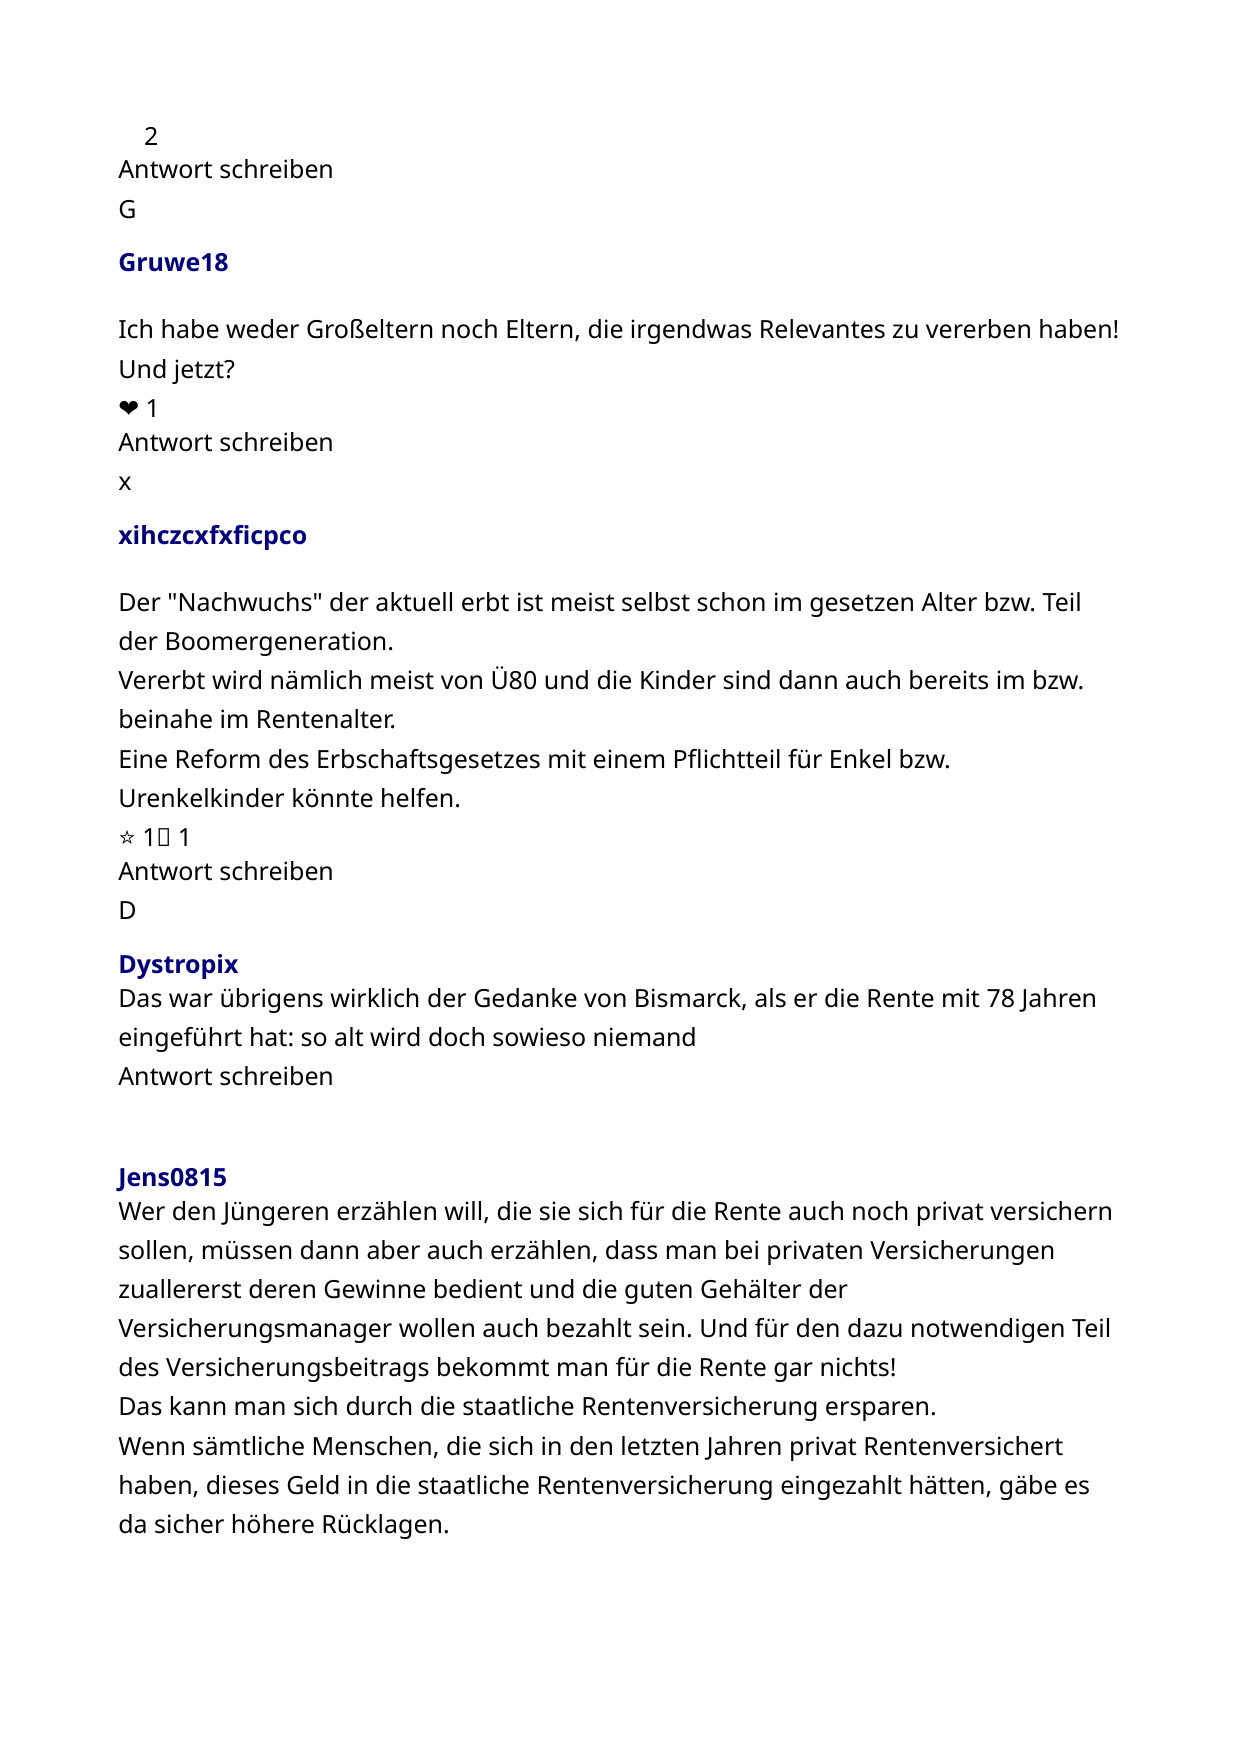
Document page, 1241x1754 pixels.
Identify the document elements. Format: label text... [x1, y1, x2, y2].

text Das kann man sich durch die staatliche Rentenversicherung ersparen. [118, 1389, 1122, 1423]
text Antwort schreiben [118, 1059, 1122, 1093]
text Eine Reform des Erbschaftsgesetzes mit einem Pflichtteil für Enkel bzw. Urenkelkinder könnte helfen. [118, 741, 1122, 814]
text ❤️ 1 [118, 391, 1122, 424]
subtitle Gruwe18 [118, 245, 1122, 279]
text D [118, 893, 1122, 927]
subtitle Jens0815 [118, 1159, 1122, 1193]
text Antwort schreiben [118, 854, 1122, 888]
text 🙁 2 [118, 118, 1122, 152]
text Wer den Jüngeren erzählen will, die sie sich für die Rente auch noch privat versichern sollen, müssen dann aber auch erzählen, dass man bei privaten Versicherungen zuallererst deren Gewinne bedient und die guten Gehälter der Versicherungsmanager wollen auch bezahlt sein. Und für den dazu notwendigen Teil des Versicherungsbeitrags bekommt man für die Rente gar nichts! [118, 1193, 1122, 1384]
text Wenn sämtliche Menschen, die sich in den letzten Jahren privat Rentenversichert haben, dieses Geld in die staatliche Rentenversicherung eingezahlt hätten, gäbe es da sicher höhere Rücklagen. [118, 1428, 1122, 1541]
text Vererbt wird nämlich meist von Ü80 und die Kinder sind dann auch bereits im bzw. beinahe im Rentenalter. [118, 663, 1122, 736]
text ⭐️ 1🤨 1 [118, 819, 1122, 854]
text Ich habe weder Großeltern noch Eltern, die irgendwas Relevantes zu vererben haben! Und jetzt? [118, 312, 1122, 385]
text Antwort schreiben [118, 424, 1122, 459]
text Antwort schreiben [118, 152, 1122, 186]
text Das war übrigens wirklich der Gedanke von Bismarck, als er die Rente mit 78 Jahren eingeführt hat: so alt wird doch sowieso niemand [118, 981, 1122, 1054]
subtitle Dystropix [118, 947, 1122, 981]
text Der "Nachwuchs" der aktuell erbt ist meist selbst schon im gesetzen Alter bzw. Teil der Boomergeneration. [118, 584, 1122, 658]
text x [118, 464, 1122, 498]
subtitle xihczcxfxficpco [118, 517, 1122, 552]
text G [118, 191, 1122, 225]
